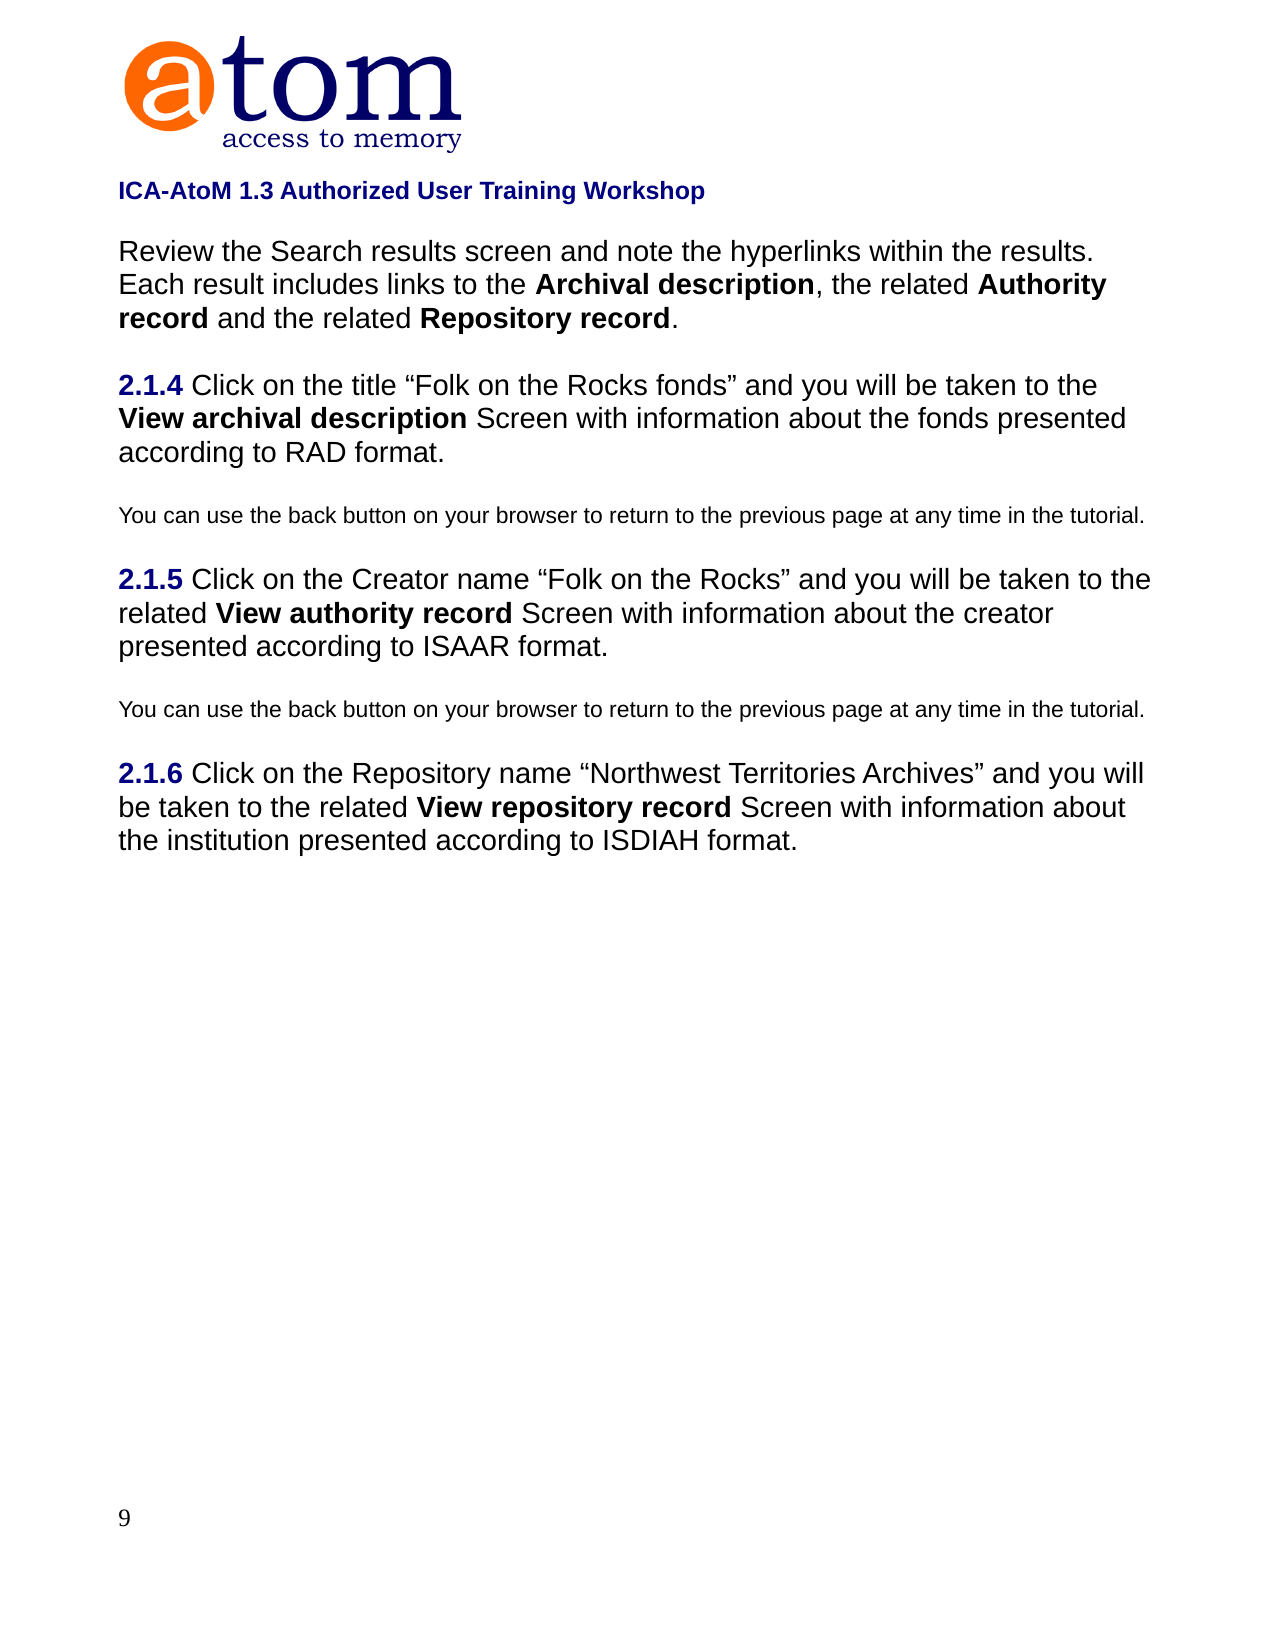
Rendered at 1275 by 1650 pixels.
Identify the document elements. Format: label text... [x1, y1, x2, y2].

text You can use the back button on your browser to return to the previous page at any time in the tutorial. [118, 696, 1157, 723]
text 2.1.6 Click on the Repository name “Northwest Territories Archives” and you will be taken to the related View repository record Screen with information about the institution presented according to ISDIAH format. [118, 756, 1157, 857]
text You can use the back button on your browser to return to the previous page at any time in the tutorial. [118, 502, 1157, 528]
picture [124, 36, 462, 153]
text 2.1.4 Click on the title “Folk on the Rocks fonds” and you will be taken to the View archival description Screen with information about the fonds presented according to RAD format. [118, 368, 1157, 469]
text 2.1.5 Click on the Creator name “Folk on the Rocks” and you will be taken to the related View authority record Screen with information about the creator presented according to ISAAR format. [118, 562, 1157, 663]
text Review the Search results screen and note the hyperlinks within the results. Each result includes links to the Archival description, the related Authority record and the related Repository record. [118, 234, 1157, 334]
